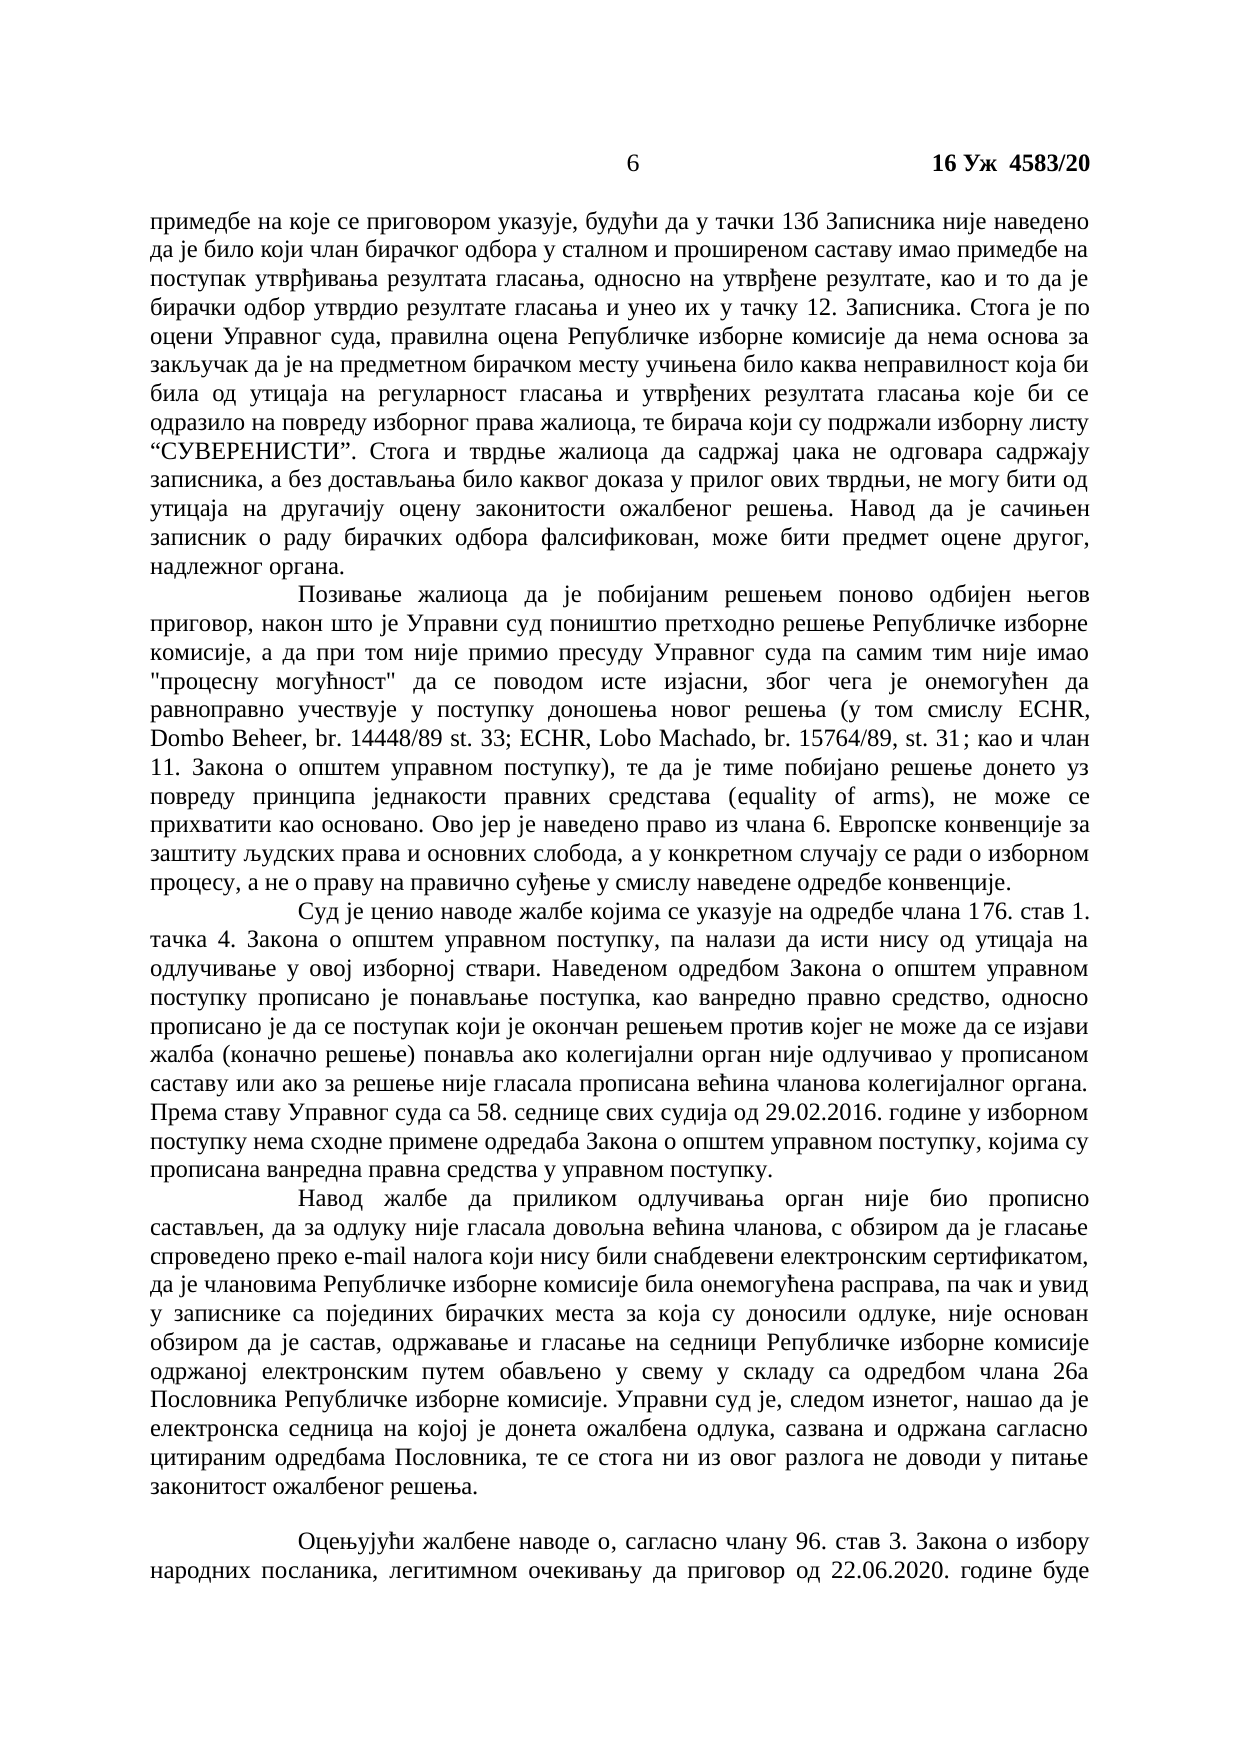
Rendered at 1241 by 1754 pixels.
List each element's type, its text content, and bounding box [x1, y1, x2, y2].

text Позивање жалиоца да је побијаним решењем поново одбијен његов приговор, након што је Управни суд поништио претходно решење Републичке изборне комисије, а да при том није примио пресуду Управног суда па самим тим није имао "процесну могућност" да се поводом исте изјасни, због чега је онемогућен да равноправно учествује у поступку доношења новог решења (у том смислу ECHR, Dombo Beheer, br. 14448/89 st. 33; ECHR, Lobo Machado, br. 15764/89, st. 31; као и члан 11. Закона о општем управном поступку), те да је тиме побијано решење донето уз повреду принципа једнакости правних средстава (equality of arms), не може се прихватити као основано. Ово јер је наведено право из члана 6. Европске конвенције за заштиту људских права и основних слобода, а у конкретном случају се ради о изборном процесу, а не о праву на правично суђење у смислу наведене одредбе конвенције. [150, 579, 1090, 896]
text Суд је ценио наводе жалбе којима се указује на одредбе члана 176. став 1. тачка 4. Закона о општем управном поступку, па налази да исти нису од утицаја на одлучивање у овој изборној ствари. Наведеном одредбом Закона о општем управном поступку прописано је понављање поступка, као ванредно правно средство, односно прописано је да се поступак који је окончан решењем против којег не може да се изјави жалба (коначно решење) понавља ако колегијални орган није одлучивао у прописаном саставу или ако за решење није гласала прописана већина чланова колегијалног органа. Према ставу Управног суда са 58. седнице свих судија од 29.02.2016. године у изборном поступку нема сходне примене одредаба Закона о општем управном поступку, којима су прописана ванредна правна средства у управном поступку. [150, 896, 1090, 1183]
text Оцењујући жалбене наводе о, сагласно члану 96. став 3. Закона о избору народних посланика, легитимном очекивању да приговор од 22.06.2020. године буде [150, 1526, 1090, 1583]
text примедбе на које се приговором указује, будући да у тачки 13б Записника није наведено да је било који члан бирачког одбора у сталном и проширеном саставу имао примедбе на поступак утврђивања резултата гласања, односно на утврђене резултате, као и то да је бирачки одбор утврдио резултате гласања и унео их у тачку 12. Записника. Стога је по оцени Управног суда, правилна оцена Републичке изборне комисије да нема основа за закључак да је на предметном бирачком месту учињена било каква неправилност која би била од утицаја на регуларност гласања и утврђених резултата гласања које би се одразило на повреду изборног права жалиоца, те бирача који су подржали изборну листу “СУВЕРЕНИСТИ”. Стога и тврдње жалиоца да садржај џака не одговара садржају записника, а без достављања било каквог доказа у прилог ових тврдњи, не могу бити од утицаја на другачију оцену законитости ожалбеног решења. Навод да је сачињен записник о раду бирачких одбора фалсификован, може бити предмет оцене другог, надлежног органа. [150, 206, 1090, 579]
text Навод жалбе да приликом одлучивања орган није био прописно састављен, да за одлуку није гласала довољна већина чланова, с обзиром да је гласање спроведено преко e-mail налога који нису били снабдевени електронским сертификатом, да је члановима Републичке изборне комисије била онемогућена расправа, па чак и увид у записнике са појединих бирачких места за која су доносили одлуке, није основан обзиром да је састав, одржавање и гласање на седници Републичке изборне комисије одржаној електронским путем обављено у свему у складу са одредбом члана 26а Пословника Републичке изборне комисије. Управни суд је, следом изнетог, нашао да је електронска седница на којој је донета ожалбена одлука, сазвана и одржана сагласно цитираним одредбама Пословника, те се стога ни из овог разлога не доводи у питање законитост ожалбеног решења. [150, 1183, 1090, 1499]
